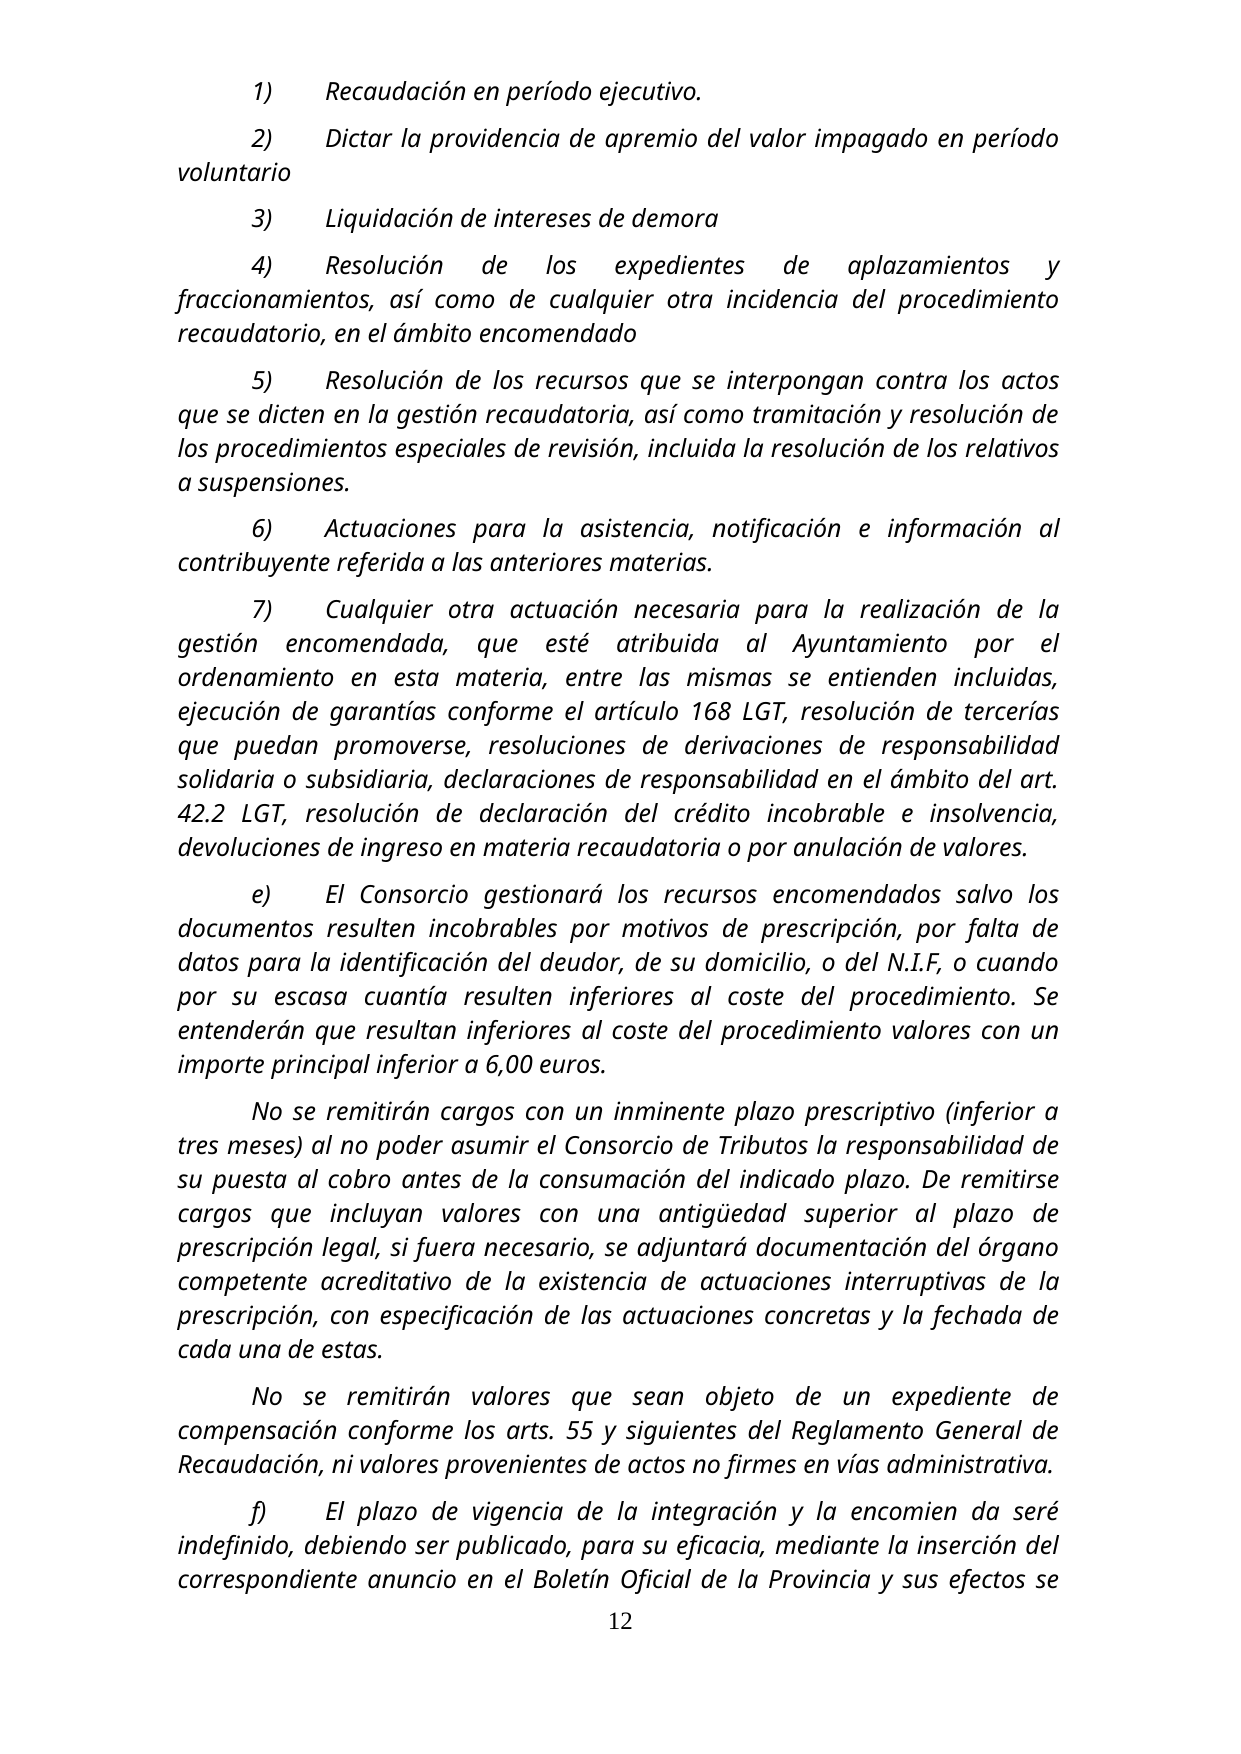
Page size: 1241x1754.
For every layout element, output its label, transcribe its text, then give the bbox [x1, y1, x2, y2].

list Cualquier otra actuación necesaria para la realización de la gestión encomendada, que esté atribuida al Ayuntamiento por el ordenamiento en esta materia, entre las mismas se entienden incluidas, ejecución de garantías conforme el artículo 168 LGT, resolución de tercerías que puedan promoverse, resoluciones de derivaciones de responsabilidad solidaria o subsidiaria, declaraciones de responsabilidad en el ámbito del art. 42.2 LGT, resolución de declaración del crédito incobrable e insolvencia, devoluciones de ingreso en materia recaudatoria o por anulación de valores. [177, 592, 1063, 864]
list Resolución de los recursos que se interpongan contra los actos que se dicten en la gestión recaudatoria, así como tramitación y resolución de los procedimientos especiales de revisión, incluida la resolución de los relativos a suspensiones. [177, 362, 1063, 498]
list Resolución de los expedientes de aplazamientos y fraccionamientos, así como de cualquier otra incidencia del procedimiento recaudatorio, en el ámbito encomendado [177, 248, 1063, 350]
list Liquidación de intereses de demora [177, 201, 1063, 235]
list El plazo de vigencia de la integración y la encomien da seré indefinido, debiendo ser publicado, para su eficacia, mediante la inserción del correspondiente anuncio en el Boletín Oficial de la Provincia y sus efectos se [177, 1493, 1063, 1595]
list Dictar la providencia de apremio del valor impagado en período voluntario [177, 120, 1063, 188]
text No se remitirán valores que sean objeto de un expediente de compensación conforme los arts. 55 y siguientes del Reglamento General de Recaudación, ni valores provenientes de actos no firmes en vías administrativa. [177, 1378, 1063, 1481]
list Recaudación en período ejecutivo. [177, 74, 1063, 108]
list Actuaciones para la asistencia, notificación e información al contribuyente referida a las anteriores materias. [177, 511, 1063, 579]
text No se remitirán cargos con un inminente plazo prescriptivo (inferior a tres meses) al no poder asumir el Consorcio de Tributos la responsabilidad de su puesta al cobro antes de la consumación del indicado plazo. De remitirse cargos que incluyan valores con una antigüedad superior al plazo de prescripción legal, si fuera necesario, se adjuntará documentación del órgano competente acreditativo de la existencia de actuaciones interruptivas de la prescripción, con especificación de las actuaciones concretas y la fechada de cada una de estas. [177, 1093, 1063, 1366]
list El Consorcio gestionará los recursos encomendados salvo los documentos resulten incobrables por motivos de prescripción, por falta de datos para la identificación del deudor, de su domicilio, o del N.I.F, o cuando por su escasa cuantía resulten inferiores al coste del procedimiento. Se entenderán que resultan inferiores al coste del procedimiento valores con un importe principal inferior a 6,00 euros. [177, 877, 1063, 1081]
